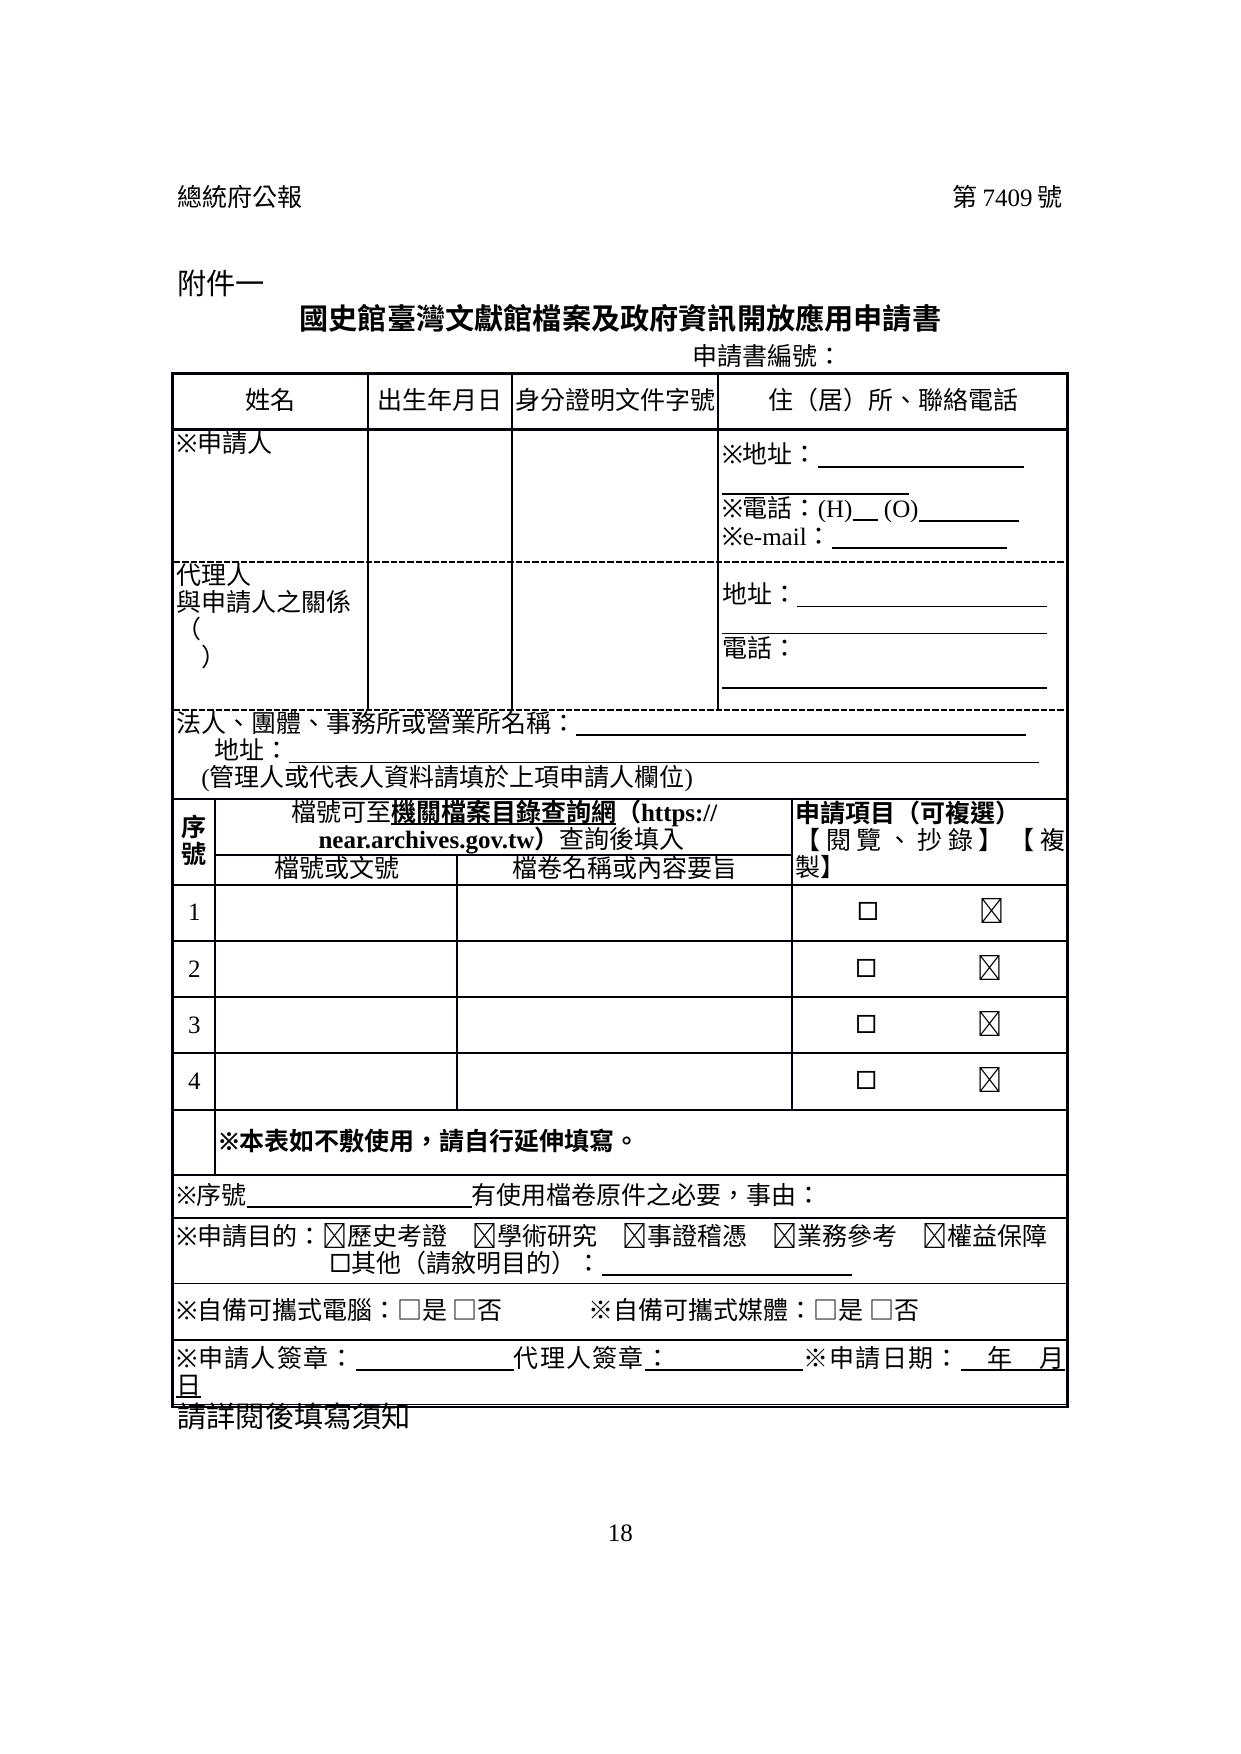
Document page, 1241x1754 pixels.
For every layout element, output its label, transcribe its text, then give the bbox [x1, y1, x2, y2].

table_cell 序號 [174, 800, 214, 883]
table_cell [216, 1054, 456, 1108]
table_cell ※序號 有使用檔卷原件之必要，事由： [174, 1176, 1066, 1217]
table_cell ※申請人簽章： 代理人簽章： ※申請日期： 年 月 日 [174, 1341, 1066, 1404]
table_cell 法人、團體、事務所或營業所名稱： 地址： (管理人或代表人資料請填於上項申請人欄位) [174, 709, 1066, 797]
text 申請書編號： [177, 337, 1063, 372]
table_cell [216, 998, 456, 1052]
table_cell [216, 886, 456, 940]
table_cell ※自備可攜式電腦：□是 □否 ※自備可攜式媒體：□是 □否 [174, 1284, 1066, 1339]
table_cell   [793, 942, 1066, 996]
table_cell 申請項目（可複選） 【閱覽、抄錄】【複製】 [793, 800, 1066, 883]
table_cell [458, 1054, 791, 1108]
table_header 姓名 [174, 375, 367, 428]
table_cell 1 [174, 886, 214, 940]
text 請詳閱後填寫須知 [177, 1408, 1063, 1432]
table_cell 地址： 電話： [719, 561, 1066, 709]
text 附件一 [177, 266, 1063, 301]
text 國史館臺灣文獻館檔案及政府資訊開放應用申請書 [177, 301, 1063, 337]
table_header 住（居）所、聯絡電話 [719, 375, 1066, 428]
table_cell [513, 431, 717, 561]
table_cell [369, 561, 511, 709]
table_cell [174, 1111, 214, 1173]
table_cell   [793, 886, 1066, 940]
table_cell 代理人 與申請人之關係 （ ） [174, 561, 367, 709]
table_cell ※申請目的：歷史考證 學術研究 事證稽憑 業務參考 權益保障 其他（請敘明目的）： [174, 1219, 1066, 1283]
table_cell [513, 561, 717, 709]
table_cell 檔號或文號 [216, 856, 456, 883]
table_cell 檔卷名稱或內容要旨 [458, 856, 791, 883]
table_cell   [793, 998, 1066, 1052]
table_cell 4 [174, 1054, 214, 1108]
table_cell [458, 886, 791, 940]
table_cell [216, 942, 456, 996]
table_header 出生年月日 [369, 375, 511, 428]
table_cell [458, 942, 791, 996]
table_cell 檔號可至機關檔案目錄查詢網（https://near.archives.gov.tw）查詢後填入 [216, 800, 791, 854]
table_header 身分證明文件字號 [513, 375, 717, 428]
table_cell [369, 431, 511, 561]
table_cell [458, 998, 791, 1052]
table_cell ※本表如不敷使用，請自行延伸填寫。 [216, 1111, 1066, 1173]
table_cell ※申請人 [174, 431, 367, 561]
table_cell 2 [174, 942, 214, 996]
table_cell ※地址： ※電話：(H) (O) ※e-mail： [719, 431, 1066, 561]
table_cell   [793, 1054, 1066, 1108]
table_cell 3 [174, 998, 214, 1052]
